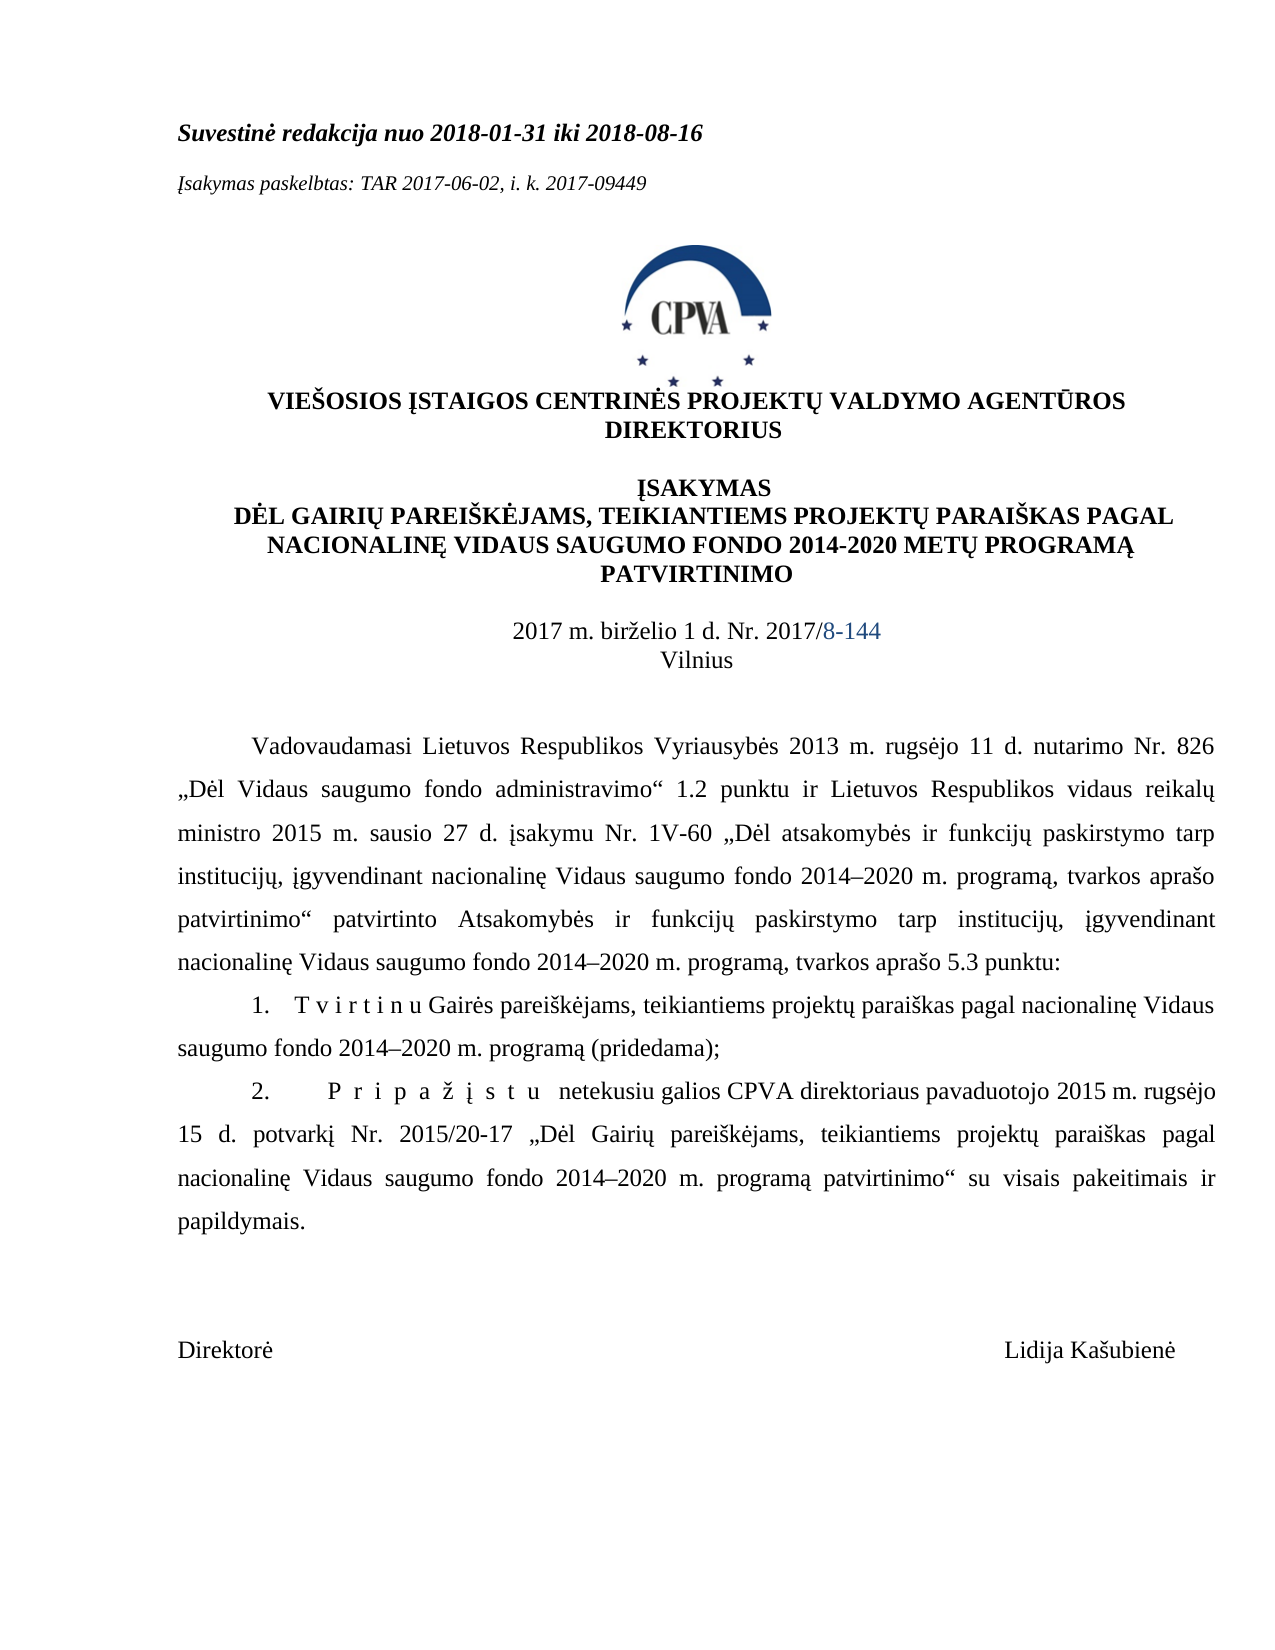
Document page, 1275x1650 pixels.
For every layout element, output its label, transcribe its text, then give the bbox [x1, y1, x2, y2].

text PATVIRTINIMO [177, 559, 1216, 588]
text Įsakymas paskelbtas: TAR 2017-06-02, i. k. 2017-09449 [177, 171, 1216, 195]
text Direktorė Lidija Kašubienė [177, 1335, 1216, 1364]
text DIREKTORIUS [177, 415, 1216, 444]
text Suvestinė redakcija nuo 2018-01-31 iki 2018-08-16 [177, 118, 1216, 147]
text 2017 m. birželio 1 d. Nr. 2017/8-144 [177, 616, 1216, 645]
text VIEŠOSIOS ĮSTAIGOS CENTRINĖS PROJEKTŲ VALDYMO AGENTŪROS [177, 386, 1216, 415]
text ĮSAKYMAS [192, 473, 1216, 501]
text Vadovaudamasi Lietuvos Respublikos Vyriausybės 2013 m. rugsėjo 11 d. nutarimo Nr. 826 „Dėl Vidaus saugumo fondo administravimo“ 1.2 punktu ir Lietuvos Respublikos vidaus reikalų ministro 2015 m. sausio 27 d. įsakymu Nr. 1V-60 „Dėl atsakomybės ir funkcijų paskirstymo tarp institucijų, įgyvendinant nacionalinę Vidaus saugumo fondo 2014–2020 m. programą, tvarkos aprašo patvirtinimo“ patvirtinto Atsakomybės ir funkcijų paskirstymo tarp institucijų, įgyvendinant nacionalinę Vidaus saugumo fondo 2014–2020 m. programą, tvarkos aprašo 5.3 punktu: [177, 731, 1216, 976]
text DĖL GAIRIŲ PAREIŠKĖJAMS, TEIKIANTIEMS PROJEKTŲ PARAIŠKAS PAGAL NACIONALINĘ VIDAUS SAUGUMO FONDO 2014-2020 METŲ PROGRAMĄ [192, 501, 1216, 559]
text 2. Pripažįstu netekusiu galios CPVA direktoriaus pavaduotojo 2015 m. rugsėjo 15 d. potvarkį Nr. 2015/20-17 „Dėl Gairių pareiškėjams, teikiantiems projektų paraiškas pagal nacionalinę Vidaus saugumo fondo 2014–2020 m. programą patvirtinimo“ su visais pakeitimais ir papildymais. [177, 1076, 1216, 1234]
text Vilnius [177, 645, 1216, 674]
text 1. T v i r t i n u Gairės pareiškėjams, teikiantiems projektų paraiškas pagal nacionalinę Vidaus saugumo fondo 2014–2020 m. programą (pridedama); [177, 990, 1216, 1062]
